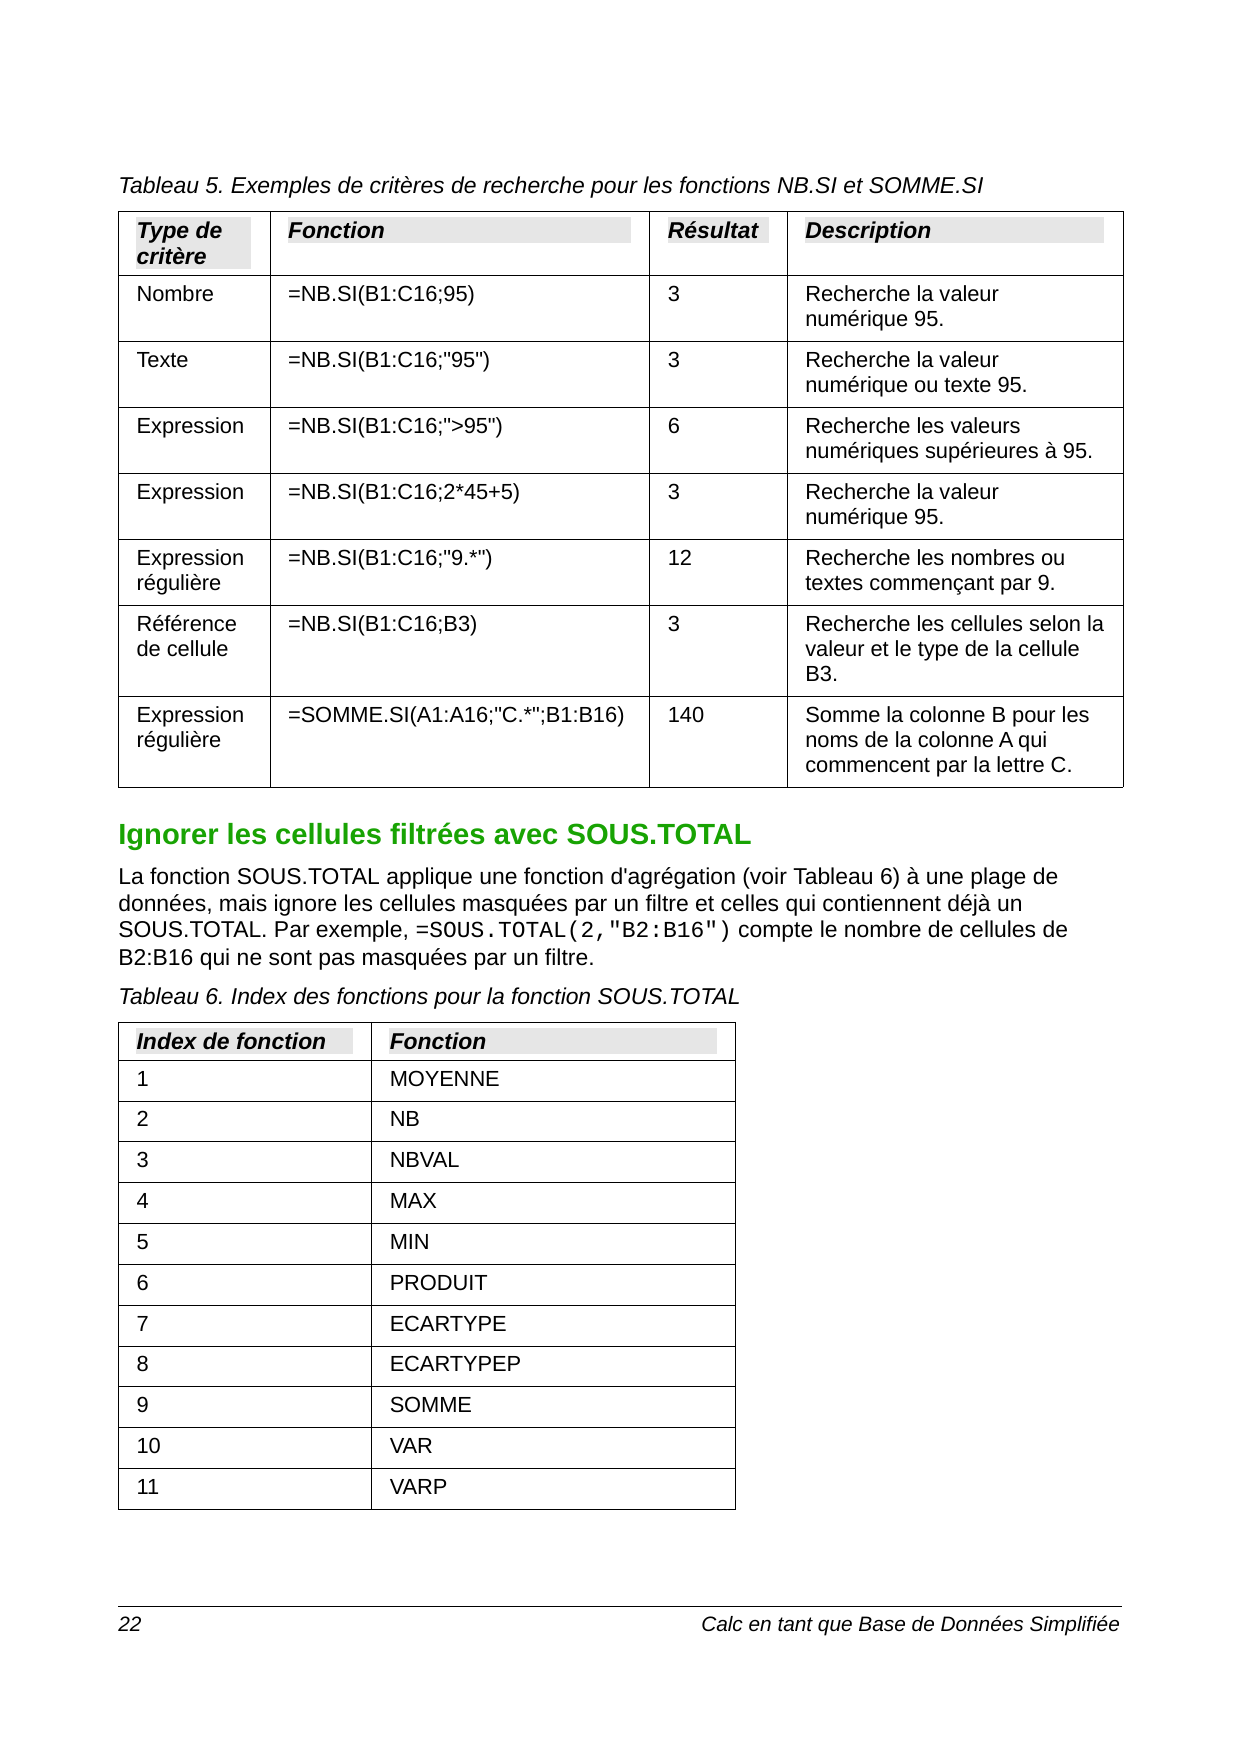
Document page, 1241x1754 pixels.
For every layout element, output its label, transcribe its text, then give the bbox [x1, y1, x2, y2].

table_cell 8 [119, 1347, 371, 1386]
table_header Description [788, 212, 1123, 275]
table_cell Recherche les cellules selon la valeur et le type de la cellule B3. [788, 606, 1123, 696]
table_cell Somme la colonne B pour les noms de la colonne A qui commencent par la lettre C. [788, 697, 1123, 787]
table_cell 1 [119, 1061, 371, 1101]
text Tableau 5. Exemples de critères de recherche pour les fonctions NB.SI et SOMME.SI [118, 172, 1122, 199]
table_cell =NB.SI(B1:C16;95) [271, 276, 649, 341]
table_cell MIN [372, 1224, 735, 1264]
text Tableau 6. Index des fonctions pour la fonction SOUS.TOTAL [118, 983, 1122, 1009]
table_cell =NB.SI(B1:C16;2*45+5) [271, 474, 649, 539]
table_cell Référence de cellule [119, 606, 270, 696]
table_header Résultat [650, 212, 787, 275]
table_cell VARP [372, 1469, 735, 1509]
table_cell Expression régulière [119, 697, 270, 787]
table_cell =NB.SI(B1:C16;">95") [271, 408, 649, 473]
table_cell 5 [119, 1224, 371, 1264]
table_cell Texte [119, 342, 270, 407]
table_cell Nombre [119, 276, 270, 341]
table_header Index de fonction [119, 1023, 371, 1060]
table_cell =NB.SI(B1:C16;B3) [271, 606, 649, 696]
table_cell PRODUIT [372, 1265, 735, 1305]
table_cell 4 [119, 1183, 371, 1223]
table_header Type de critère [119, 212, 270, 275]
table_cell ECARTYPE [372, 1306, 735, 1346]
table_cell Recherche les valeurs numériques supérieures à 95. [788, 408, 1123, 473]
table_cell Recherche la valeur numérique 95. [788, 474, 1123, 539]
table_cell 2 [119, 1102, 371, 1141]
table_cell Recherche la valeur numérique ou texte 95. [788, 342, 1123, 407]
table_cell =NB.SI(B1:C16;"95") [271, 342, 649, 407]
table_cell 9 [119, 1387, 371, 1427]
table_header Fonction [271, 212, 649, 275]
table_cell 11 [119, 1469, 371, 1509]
table_cell NBVAL [372, 1142, 735, 1182]
subtitle Ignorer les cellules filtrées avec SOUS.TOTAL [118, 817, 1122, 851]
table_cell Expression [119, 474, 270, 539]
table_cell 3 [650, 276, 787, 341]
table_cell MOYENNE [372, 1061, 735, 1101]
table_cell ECARTYPEP [372, 1347, 735, 1386]
table_cell 7 [119, 1306, 371, 1346]
table_cell SOMME [372, 1387, 735, 1427]
table_cell 10 [119, 1428, 371, 1468]
table_header Fonction [372, 1023, 735, 1060]
table_cell 6 [119, 1265, 371, 1305]
table_cell 12 [650, 540, 787, 605]
table_cell VAR [372, 1428, 735, 1468]
table_cell MAX [372, 1183, 735, 1223]
table_cell Expression [119, 408, 270, 473]
table_cell NB [372, 1102, 735, 1141]
table_cell 6 [650, 408, 787, 473]
table_cell 140 [650, 697, 787, 787]
text La fonction SOUS.TOTAL applique une fonction d'agrégation (voir Tableau 6) à une plage de données, mais ignore les cellules masquées par un filtre et celles qui contiennent déjà un SOUS.TOTAL. Par exemple, =SOUS.TOTAL(2,"B2:B16") compte le nombre de cellules de B2:B16 qui ne sont pas masquées par un filtre. [118, 863, 1122, 971]
table_cell Expression régulière [119, 540, 270, 605]
table_cell 3 [650, 474, 787, 539]
table_cell =SOMME.SI(A1:A16;"C.*";B1:B16) [271, 697, 649, 787]
table_cell 3 [650, 606, 787, 696]
table_cell =NB.SI(B1:C16;"9.*") [271, 540, 649, 605]
table_cell 3 [119, 1142, 371, 1182]
table_cell Recherche les nombres ou textes commençant par 9. [788, 540, 1123, 605]
table_cell 3 [650, 342, 787, 407]
table_cell Recherche la valeur numérique 95. [788, 276, 1123, 341]
